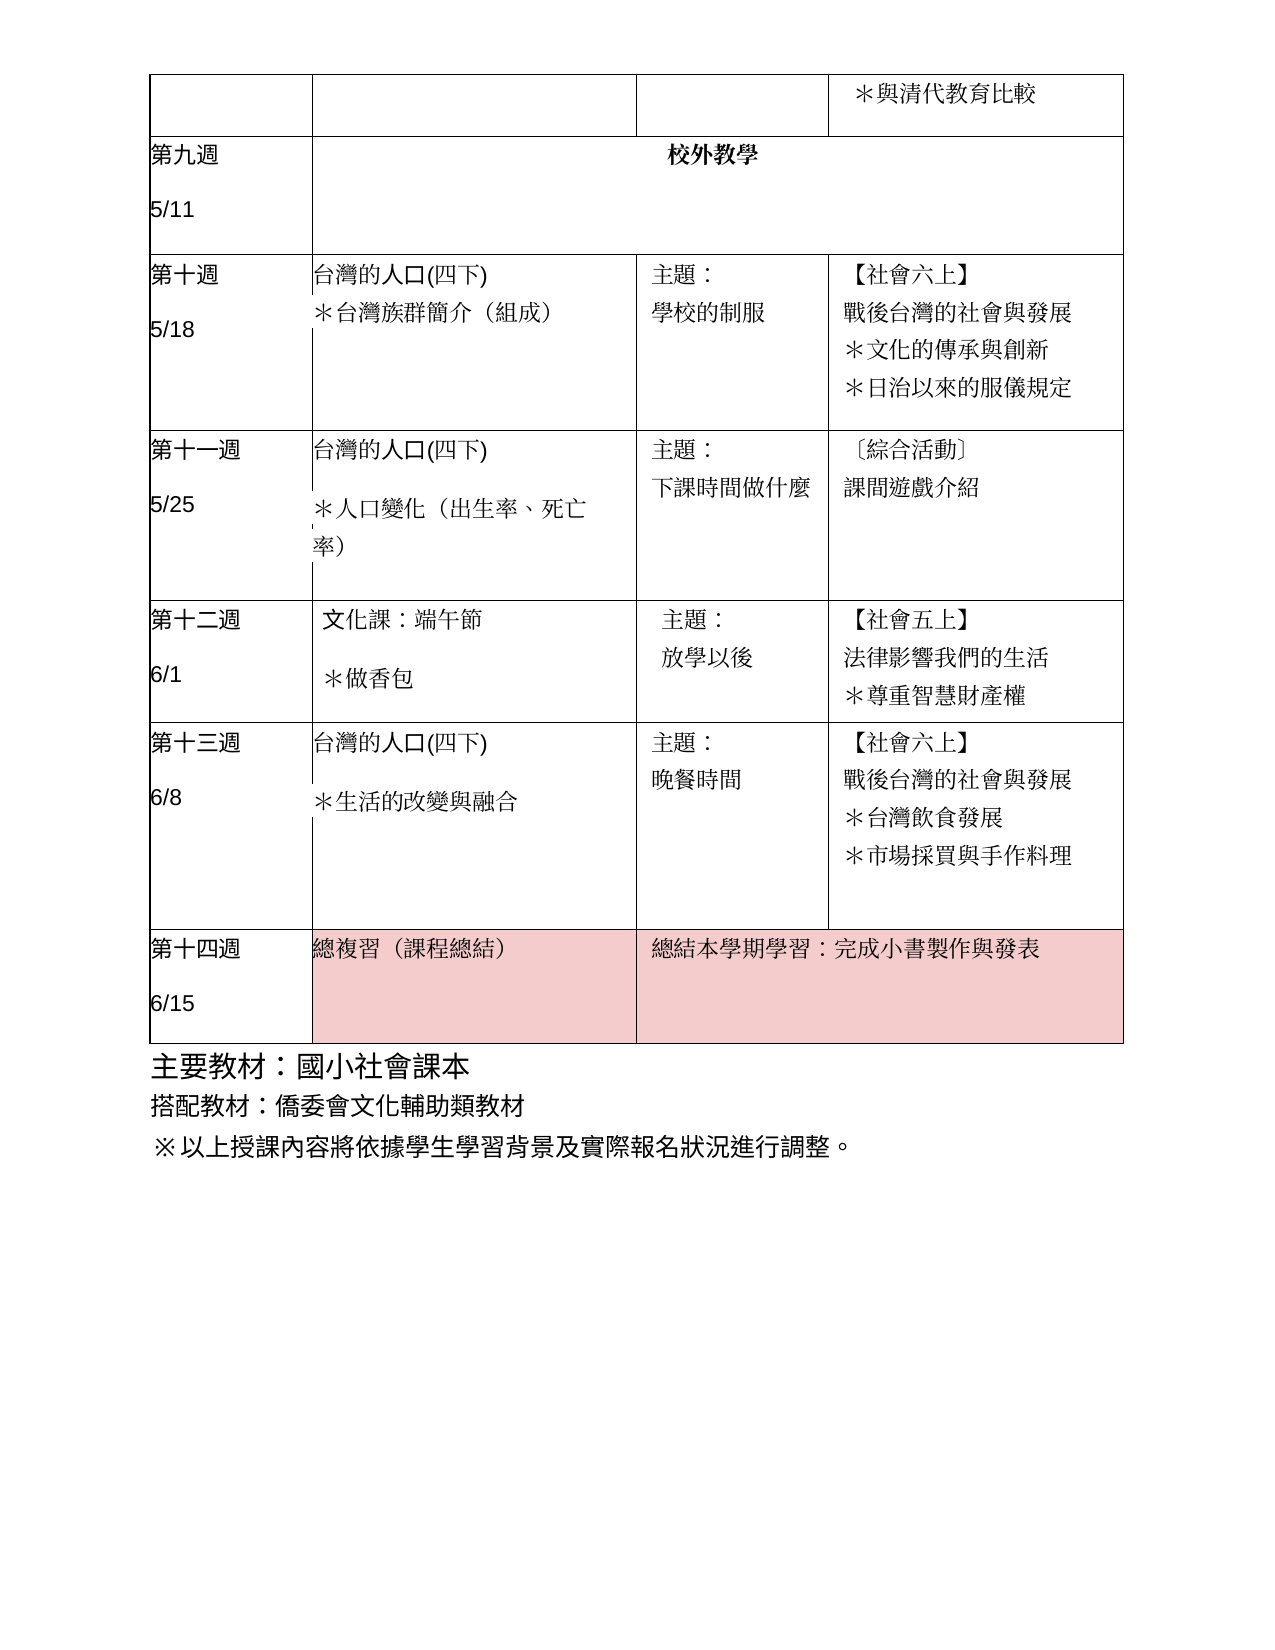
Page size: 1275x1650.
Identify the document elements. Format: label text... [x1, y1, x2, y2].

table_cell 主題： 晚餐時間 [637, 723, 828, 928]
table_cell 第十四週 6/15 [151, 930, 312, 1043]
table_cell 主題： 下課時間做什麼 [637, 431, 828, 600]
table_cell 第十二週 6/1 [151, 601, 312, 722]
table_cell 第十週 5/18 [151, 255, 312, 429]
table_cell 第九週 5/11 [151, 137, 312, 254]
table_cell [637, 75, 828, 136]
text 主要教材：國小社會課本 [150, 1044, 1125, 1086]
table_cell 【社會五上】 法律影響我們的生活 ＊尊重智慧財產權 [829, 601, 1123, 722]
table_cell [151, 75, 312, 136]
table_cell 〔綜合活動〕 課間遊戲介紹 [829, 431, 1123, 600]
table_cell 總複習（課程總結） [313, 930, 636, 1043]
table_cell ⽂化課：端午節 ＊做香包 [313, 601, 636, 722]
table_cell [313, 75, 636, 136]
table_cell 【社會六上】 戰後台灣的社會與發展 ＊台灣飲食發展 ＊市場採買與手作料理 [829, 723, 1123, 928]
table_cell 【社會六上】 戰後台灣的社會與發展 ＊文化的傳承與創新 ＊日治以來的服儀規定 [829, 255, 1123, 429]
table_cell 總結本學期學習：完成小書製作與發表 [637, 930, 1123, 1043]
table_cell 主題： 學校的制服 [637, 255, 828, 429]
text ※以上授課內容將依據學生學習背景及實際報名狀況進行調整。 [150, 1128, 1125, 1164]
text 搭配教材：僑委會文化輔助類教材 [150, 1086, 1125, 1122]
table_cell 第十一週 5/25 [151, 431, 312, 600]
table_cell 校外教學 [313, 137, 1123, 254]
table_cell 台灣的⼈⼝(四下) ＊台灣族群簡介（組成） [313, 255, 636, 429]
table_cell 主題： 放學以後 [637, 601, 828, 722]
table_cell 台灣的⼈⼝(四下) ＊人口變化（出生率、死亡率） [313, 431, 636, 600]
table_cell ＊與清代教育比較 [829, 75, 1123, 136]
table_cell 第十三週 6/8 [151, 723, 312, 928]
table_cell 台灣的⼈⼝(四下) ＊生活的改變與融合 [313, 723, 636, 928]
